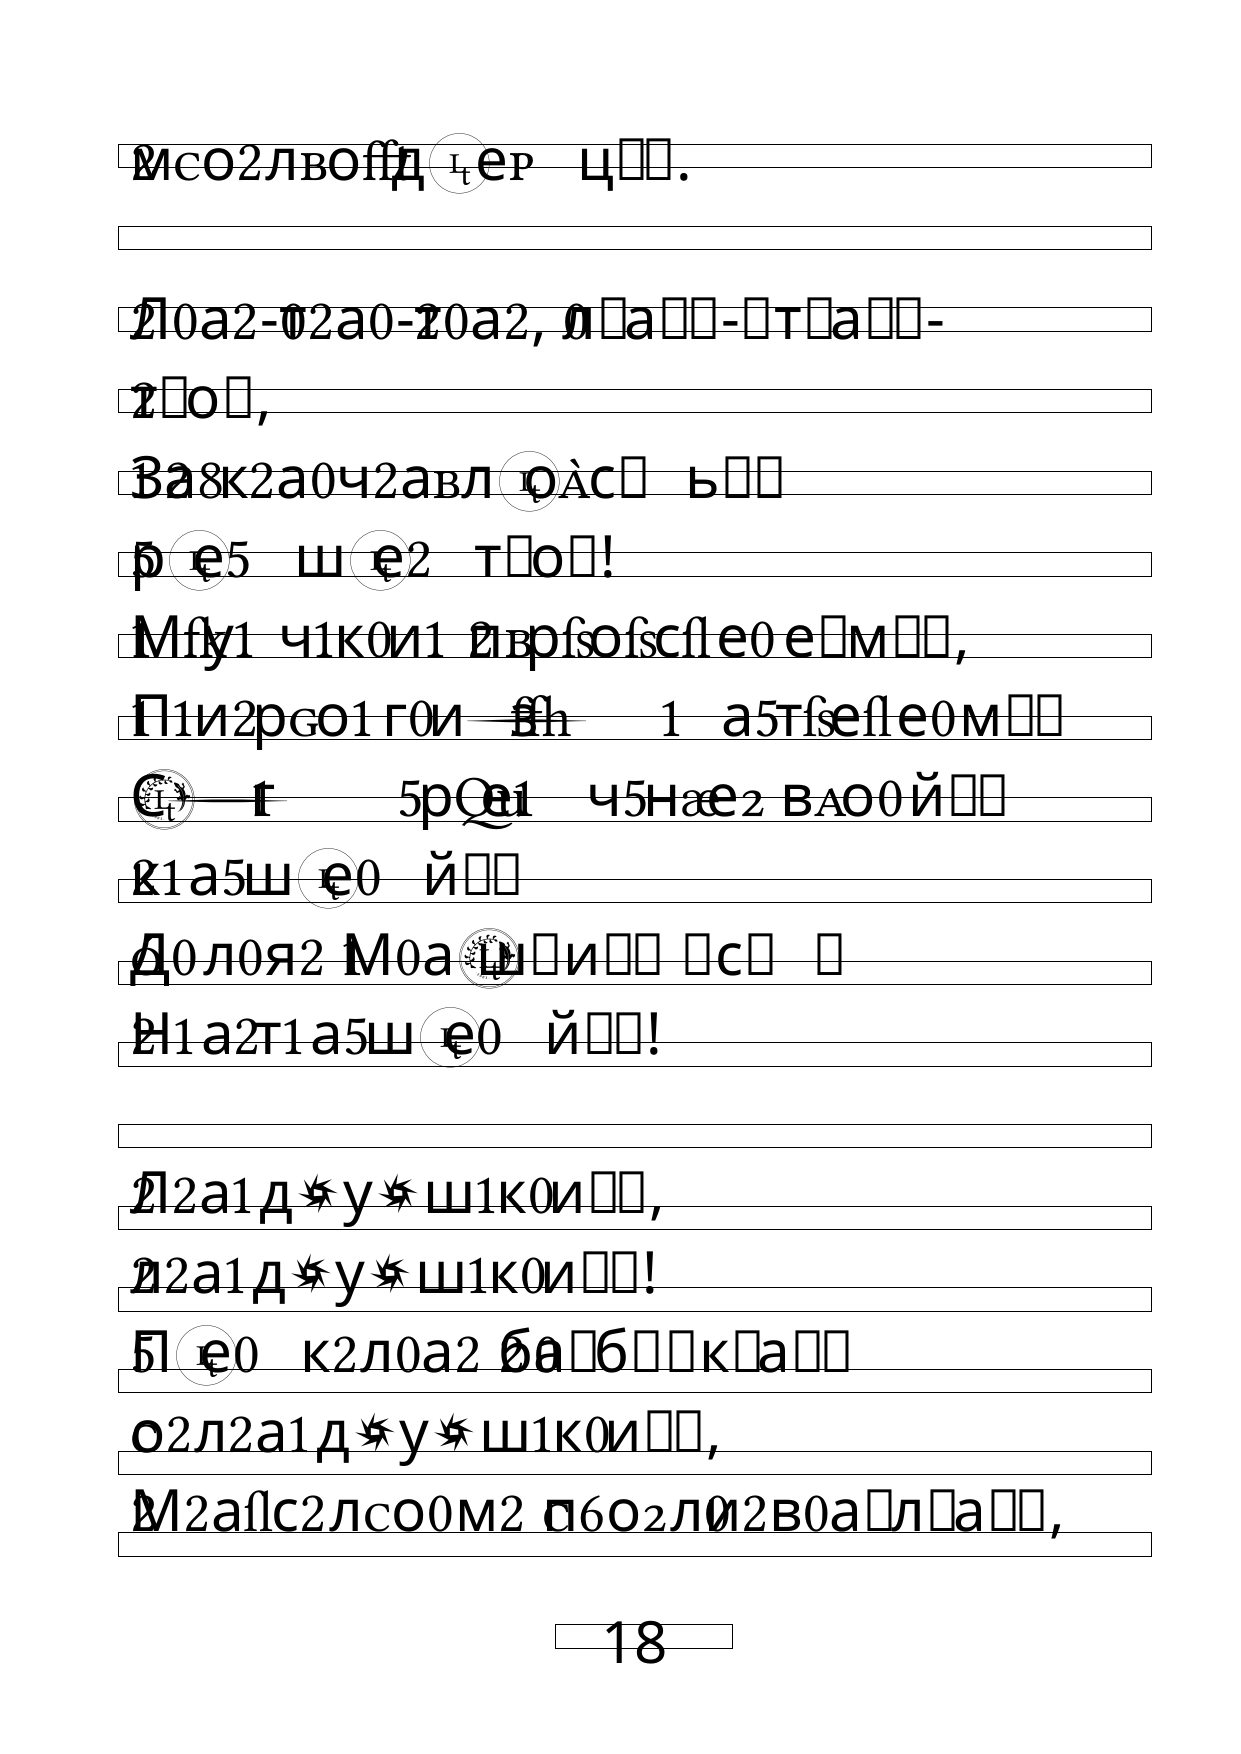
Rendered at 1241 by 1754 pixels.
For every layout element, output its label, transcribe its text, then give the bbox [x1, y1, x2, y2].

text Для Маши с Наташей! [130, 985, 1140, 1042]
text Пироги затеем [130, 740, 1140, 754]
text Ла-та-та, ла-та-то, [130, 277, 1140, 307]
text Закачалось решето! [130, 577, 1140, 595]
text Длинноусый молодец. [130, 118, 1140, 144]
text Ладушки, ладушки! [130, 1230, 1140, 1287]
text Закачалось решето! [130, 436, 1140, 471]
text Маслом поливала, [130, 1475, 1140, 1532]
text Пекла бабка оладушки, [130, 1393, 1140, 1451]
text Ладушки, ладушки! [130, 1151, 1140, 1206]
text Пекла бабка оладушки, [130, 1312, 1140, 1369]
text Длинноусый молодец. [130, 168, 1140, 198]
text Пироги затеем [130, 674, 1140, 716]
text Ла-та-та, ла-та-то, [130, 413, 1140, 436]
text Ла-та-та, ла-та-то, [130, 332, 1140, 389]
text Для Маши с Наташей! [130, 1067, 1140, 1072]
text Мучки просеем, [130, 658, 1140, 674]
text Закачалось решето! [130, 495, 1140, 552]
text С гречневой кашей [130, 903, 1140, 913]
text Мучки просеем, [130, 595, 1140, 634]
text С гречневой кашей [130, 822, 1140, 879]
text С гречневой кашей [130, 754, 1140, 797]
text Для Маши с Наташей! [130, 913, 1140, 961]
